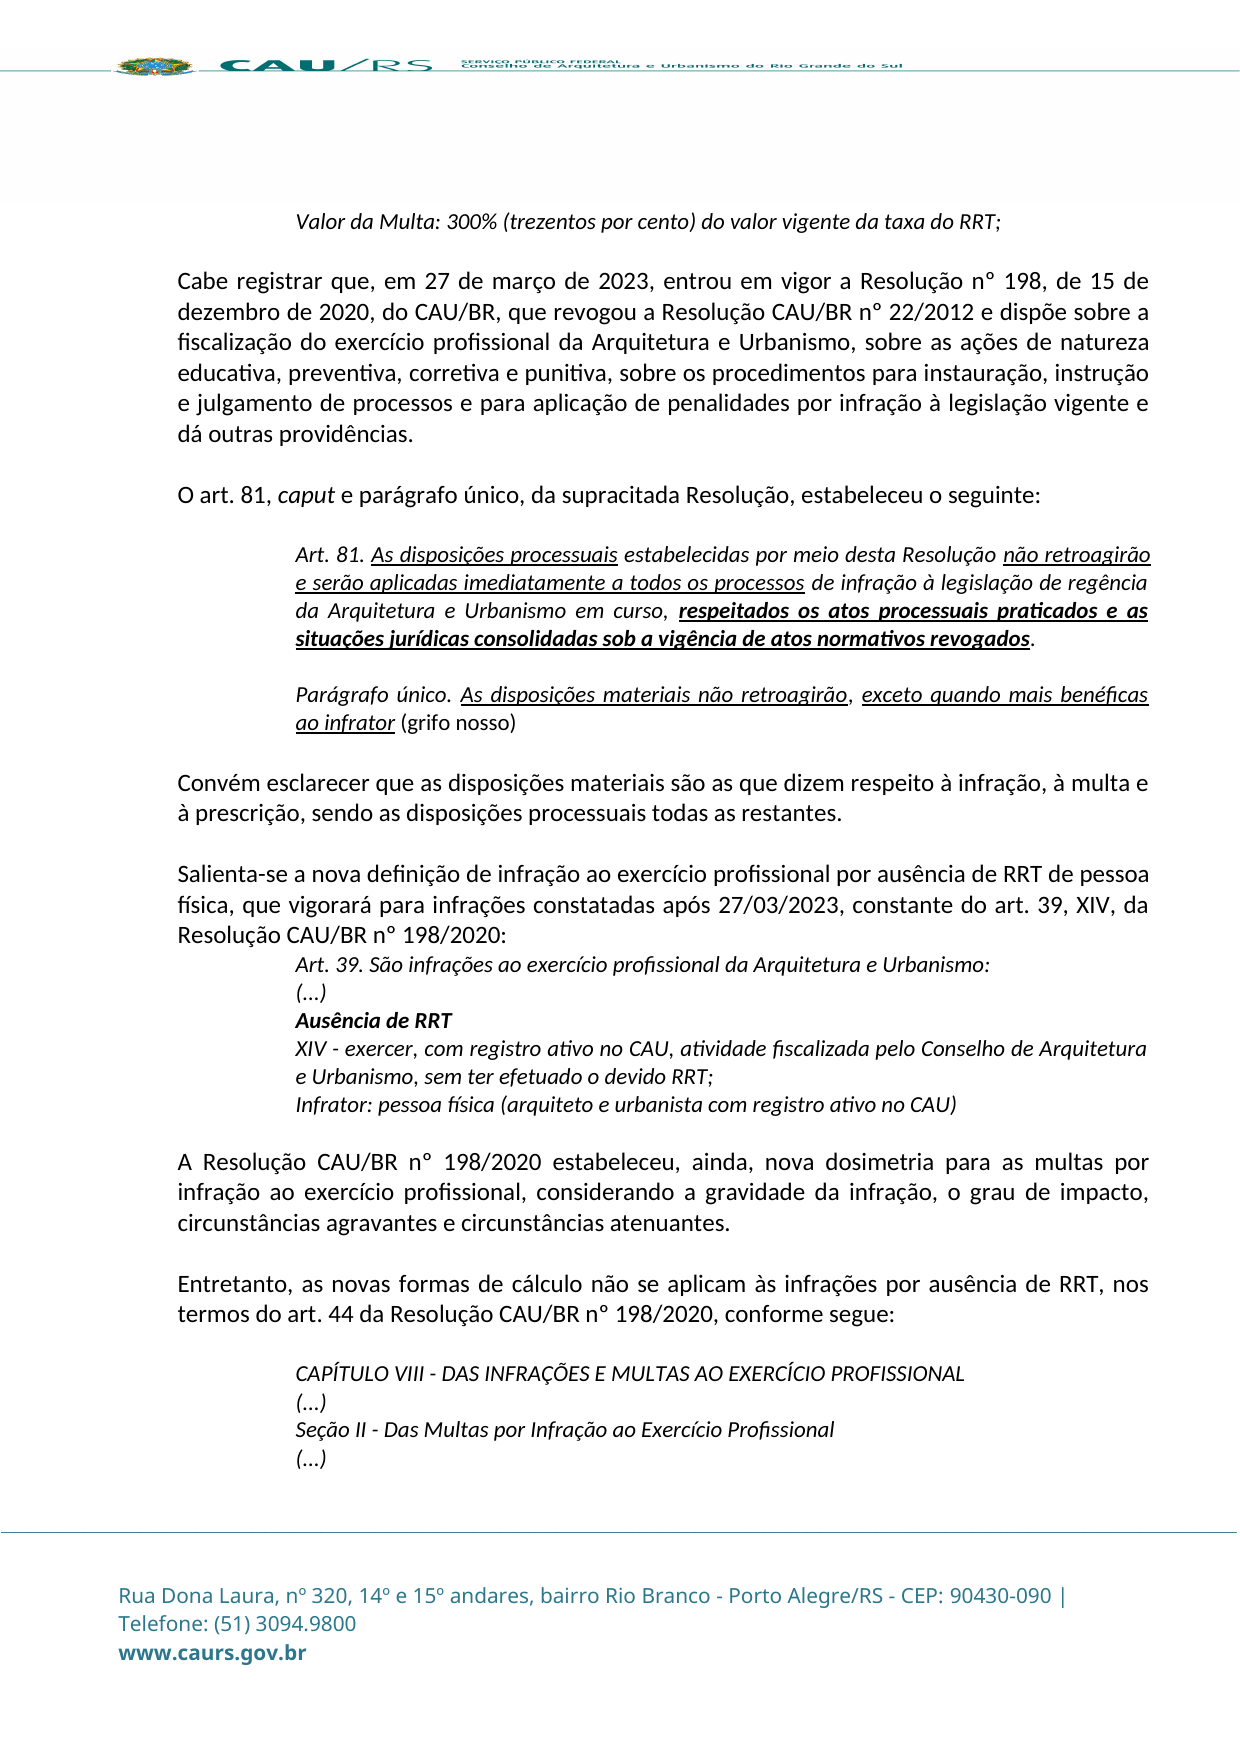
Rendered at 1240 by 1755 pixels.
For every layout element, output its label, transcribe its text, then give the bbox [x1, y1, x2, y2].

text Infrator: pessoa física (arquiteto e urbanista com registro ativo no CAU) [295, 1090, 1151, 1118]
text Art. 81. As disposições processuais estabelecidas por meio desta Resolução não retroagirão e serão aplicadas imediatamente a todos os processos de infração à legislação de regência da Arquitetura e Urbanismo em curso, respeitados os atos processuais praticados e as situações jurídicas consolidadas sob a vigência de atos normativos revogados. [295, 540, 1151, 652]
text Convém esclarecer que as disposições materiais são as que dizem respeito à infração, à multa e à prescrição, sendo as disposições processuais todas as restantes. [177, 767, 1151, 828]
text Valor da Multa: 300% (trezentos por cento) do valor vigente da taxa do RRT; [295, 207, 1151, 235]
text CAPÍTULO VIII - DAS INFRAÇÕES E MULTAS AO EXERCÍCIO PROFISSIONAL [295, 1359, 1151, 1388]
text (...) [295, 1444, 1151, 1472]
text Art. 39. São infrações ao exercício profissional da Arquitetura e Urbanismo: [295, 950, 1151, 978]
text Ausência de RRT [295, 1006, 1151, 1034]
text Seção II - Das Multas por Infração ao Exercício Profissional [295, 1416, 1151, 1444]
text A Resolução CAU/BR nº 198/2020 estabeleceu, ainda, nova dosimetria para as multas por infração ao exercício profissional, considerando a gravidade da infração, o grau de impacto, circunstâncias agravantes e circunstâncias atenuantes. [177, 1146, 1151, 1237]
text (...) [295, 978, 1151, 1006]
text Cabe registrar que, em 27 de março de 2023, entrou em vigor a Resolução nº 198, de 15 de dezembro de 2020, do CAU/BR, que revogou a Resolução CAU/BR nº 22/2012 e dispõe sobre a fiscalização do exercício profissional da Arquitetura e Urbanismo, sobre as ações de natureza educativa, preventiva, corretiva e punitiva, sobre os procedimentos para instauração, instrução e julgamento de processos e para aplicação de penalidades por infração à legislação vigente e dá outras providências. [177, 265, 1151, 448]
text Parágrafo único. As disposições materiais não retroagirão, exceto quando mais benéficas ao infrator (grifo nosso) [295, 680, 1151, 736]
text Salienta-se a nova definição de infração ao exercício profissional por ausência de RRT de pessoa física, que vigorará para infrações constatadas após 27/03/2023, constante do art. 39, XIV, da Resolução CAU/BR nº 198/2020: [177, 858, 1151, 950]
text O art. 81, caput e parágrafo único, da supracitada Resolução, estabeleceu o seguinte: [177, 479, 1151, 509]
text XIV - exercer, com registro ativo no CAU, atividade fiscalizada pelo Conselho de Arquitetura e Urbanismo, sem ter efetuado o devido RRT; [295, 1034, 1151, 1090]
text Entretanto, as novas formas de cálculo não se aplicam às infrações por ausência de RRT, nos termos do art. 44 da Resolução CAU/BR nº 198/2020, conforme segue: [177, 1268, 1151, 1329]
text (...) [295, 1388, 1151, 1416]
